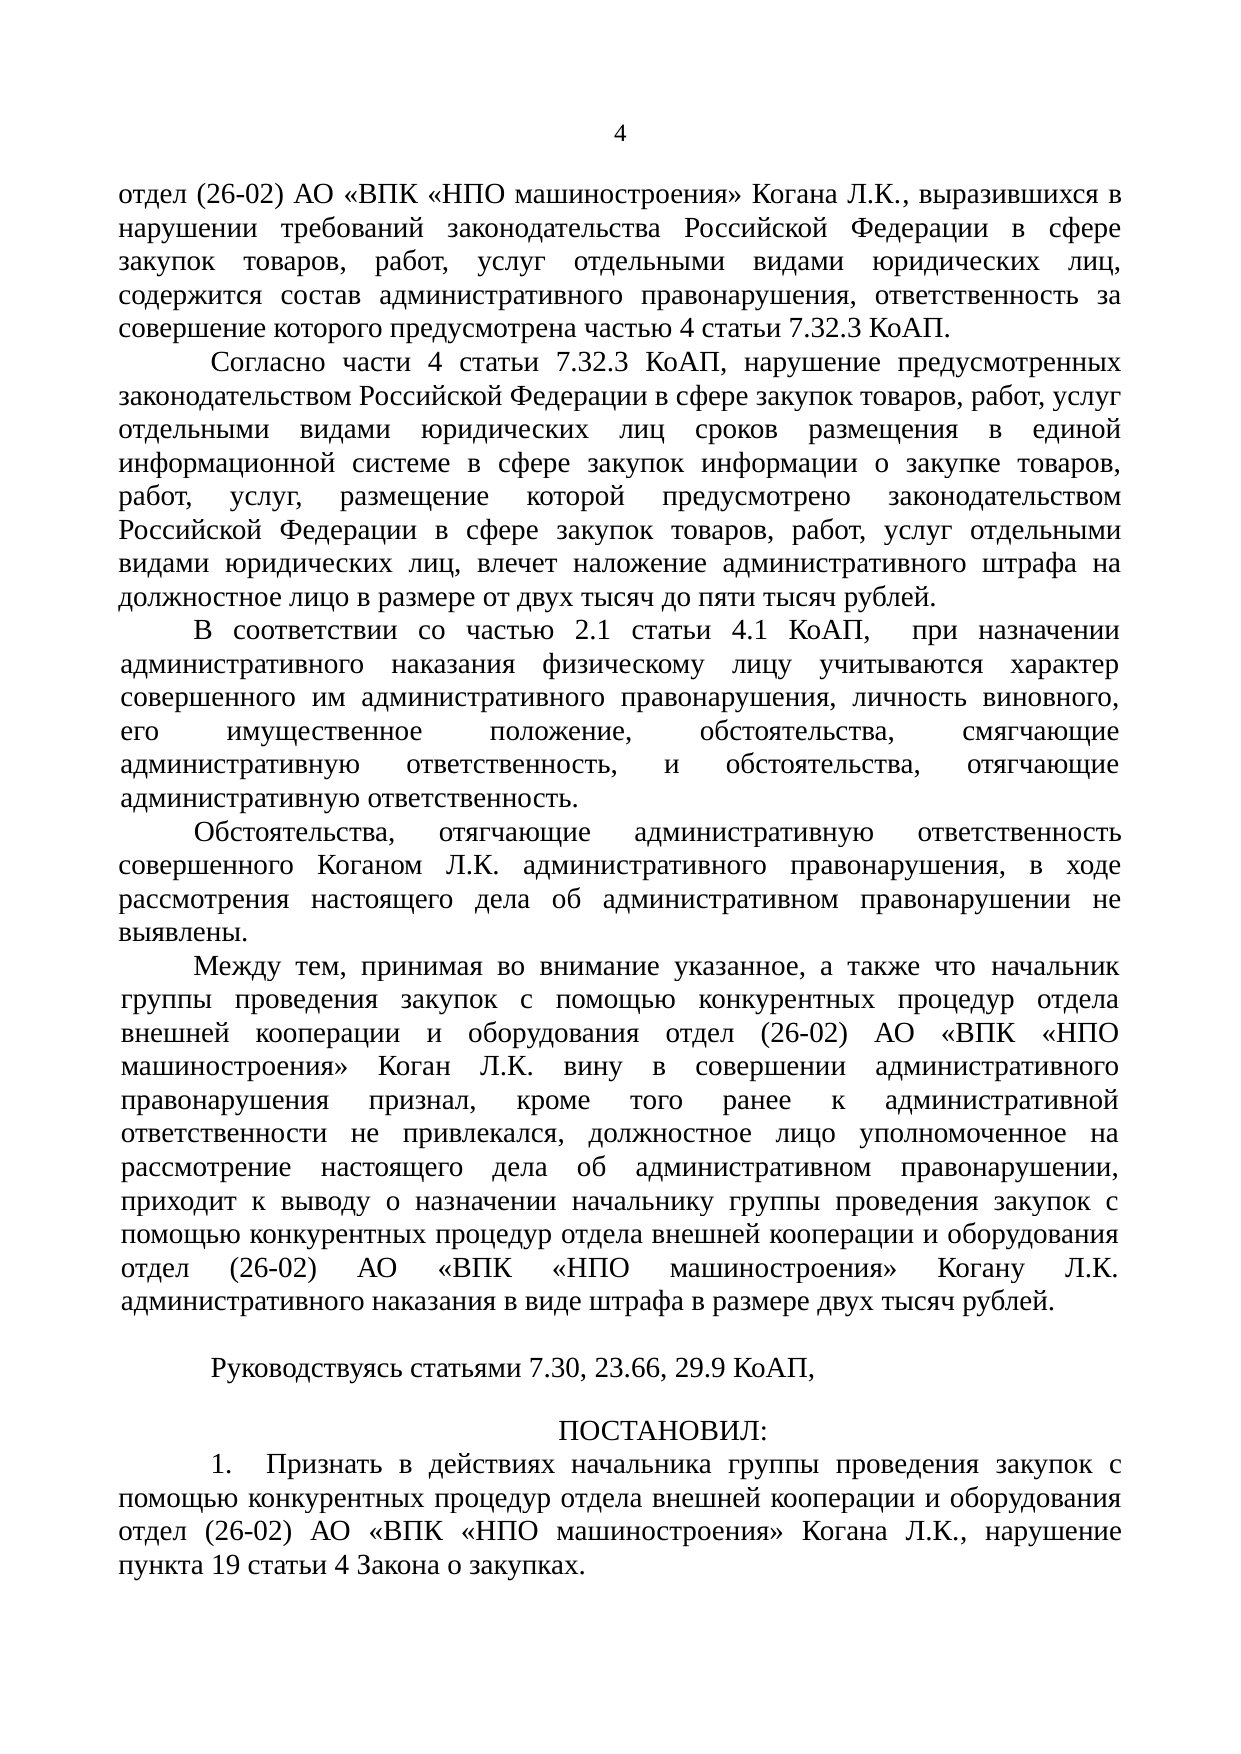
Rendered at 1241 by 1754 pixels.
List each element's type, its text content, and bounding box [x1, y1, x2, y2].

text Обстоятельства, отягчающие административную ответственность совершенного Коганом Л.К. административного правонарушения, в ходе рассмотрения настоящего дела об административном правонарушении не выявлены. [118, 814, 1122, 948]
text Руководствуясь статьями 7.30, 23.66, 29.9 КоАП, [118, 1350, 1122, 1384]
text В соответствии со частью 2.1 статьи 4.1 КоАП, при назначении административного наказания физическому лицу учитываются характер совершенного им административного правонарушения, личность виновного, его имущественное положение, обстоятельства, смягчающие административную ответственность, и обстоятельства, отягчающие административную ответственность. [120, 612, 1120, 814]
text ПОСТАНОВИЛ: [118, 1413, 1122, 1446]
text 1. Признать в действиях начальника группы проведения закупок с помощью конкурентных процедур отдела внешней кооперации и оборудования отдел (26-02) АО «ВПК «НПО машиностроения» Когана Л.К., нарушение пункта 19 статьи 4 Закона о закупках. [118, 1446, 1122, 1580]
text отдел (26-02) АО «ВПК «НПО машиностроения» Когана Л.К., выразившихся в нарушении требований законодательства Российской Федерации в сфере закупок товаров, работ, услуг отдельными видами юридических лиц, содержится состав административного правонарушения, ответственность за совершение которого предусмотрена частью 4 статьи 7.32.3 КоАП. [118, 176, 1122, 344]
text Между тем, принимая во внимание указанное, а также что начальник группы проведения закупок с помощью конкурентных процедур отдела внешней кооперации и оборудования отдел (26-02) АО «ВПК «НПО машиностроения» Коган Л.К. вину в совершении административного правонарушения признал, кроме того ранее к административной ответственности не привлекался, должностное лицо уполномоченное на рассмотрение настоящего дела об административном правонарушении, приходит к выводу о назначении начальнику группы проведения закупок с помощью конкурентных процедур отдела внешней кооперации и оборудования отдел (26-02) АО «ВПК «НПО машиностроения» Когану Л.К. административного наказания в виде штрафа в размере двух тысяч рублей. [121, 948, 1120, 1317]
text Согласно части 4 статьи 7.32.3 КоАП, нарушение предусмотренных законодательством Российской Федерации в сфере закупок товаров, работ, услуг отдельными видами юридических лиц сроков размещения в единой информационной системе в сфере закупок информации о закупке товаров, работ, услуг, размещение которой предусмотрено законодательством Российской Федерации в сфере закупок товаров, работ, услуг отдельными видами юридических лиц, влечет наложение административного штрафа на должностное лицо в размере от двух тысяч до пяти тысяч рублей. [118, 344, 1122, 612]
